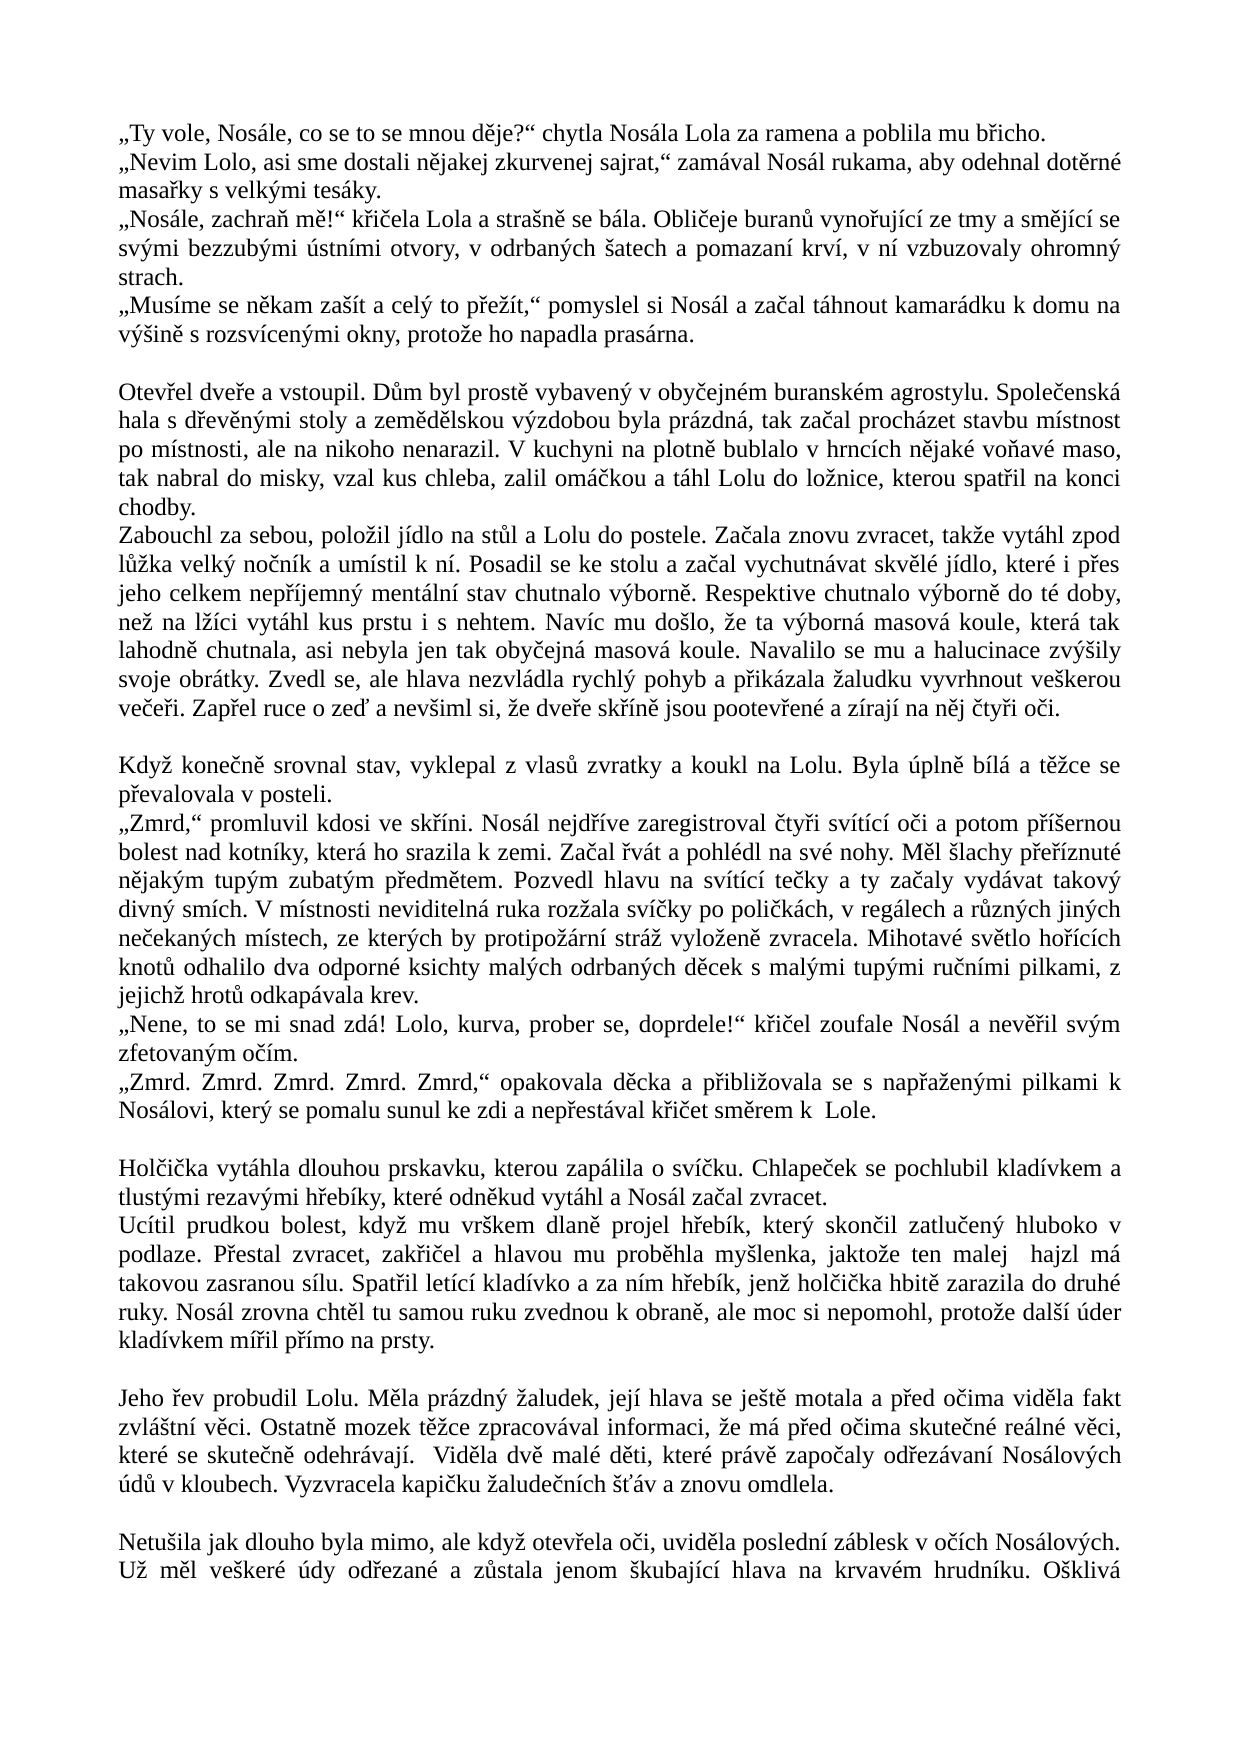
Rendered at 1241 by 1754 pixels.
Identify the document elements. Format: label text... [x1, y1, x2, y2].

text „Zmrd. Zmrd. Zmrd. Zmrd. Zmrd,“ opakovala děcka a přibližovala se s napřaženými pilkami k Nosálovi, který se pomalu sunul ke zdi a nepřestával křičet směrem k Lole. [118, 1067, 1122, 1124]
text „Nene, to se mi snad zdá! Lolo, kurva, prober se, doprdele!“ křičel zoufale Nosál a nevěřil svým zfetovaným očím. [118, 1009, 1122, 1067]
text Netušila jak dlouho byla mimo, ale když otevřela oči, uviděla poslední záblesk v očích Nosálových. Už měl veškeré údy odřezané a zůstala jenom škubající hlava na krvavém hrudníku. Ošklivá [118, 1527, 1122, 1584]
text „Nosále, zachraň mě!“ křičela Lola a strašně se bála. Obličeje buranů vynořující ze tmy a smějící se svými bezzubými ústními otvory, v odrbaných šatech a pomazaní krví, v ní vzbuzovaly ohromný strach. [118, 204, 1122, 291]
text Ucítil prudkou bolest, když mu vrškem dlaně projel hřebík, který skončil zatlučený hluboko v podlaze. Přestal zvracet, zakřičel a hlavou mu proběhla myšlenka, jaktože ten malej hajzl má takovou zasranou sílu. Spatřil letící kladívko a za ním hřebík, jenž holčička hbitě zarazila do druhé ruky. Nosál zrovna chtěl tu samou ruku zvednou k obraně, ale moc si nepomohl, protože další úder kladívkem mířil přímo na prsty. [118, 1211, 1122, 1354]
text „Ty vole, Nosále, co se to se mnou děje?“ chytla Nosála Lola za ramena a poblila mu břicho. [118, 118, 1122, 147]
text „Zmrd,“ promluvil kdosi ve skříni. Nosál nejdříve zaregistroval čtyři svítící oči a potom příšernou bolest nad kotníky, která ho srazila k zemi. Začal řvát a pohlédl na své nohy. Měl šlachy přeříznuté nějakým tupým zubatým předmětem. Pozvedl hlavu na svítící tečky a ty začaly vydávat takový divný smích. V místnosti neviditelná ruka rozžala svíčky po poličkách, v regálech a různých jiných nečekaných místech, ze kterých by protipožární stráž vyloženě zvracela. Mihotavé světlo hořících knotů odhalilo dva odporné ksichty malých odrbaných děcek s malými tupými ručními pilkami, z jejichž hrotů odkapávala krev. [118, 808, 1122, 1009]
text Jeho řev probudil Lolu. Měla prázdný žaludek, její hlava se ještě motala a před očima viděla fakt zvláštní věci. Ostatně mozek těžce zpracovával informaci, že má před očima skutečné reálné věci, které se skutečně odehrávají. Viděla dvě malé děti, které právě započaly odřezávaní Nosálových údů v kloubech. Vyzvracela kapičku žaludečních šťáv a znovu omdlela. [118, 1383, 1122, 1498]
text Holčička vytáhla dlouhou prskavku, kterou zapálila o svíčku. Chlapeček se pochlubil kladívkem a tlustými rezavými hřebíky, které odněkud vytáhl a Nosál začal zvracet. [118, 1153, 1122, 1211]
text „Musíme se někam zašít a celý to přežít,“ pomyslel si Nosál a začal táhnout kamarádku k domu na výšině s rozsvícenými okny, protože ho napadla prasárna. [118, 291, 1122, 348]
text Zabouchl za sebou, položil jídlo na stůl a Lolu do postele. Začala znovu zvracet, takže vytáhl zpod lůžka velký nočník a umístil k ní. Posadil se ke stolu a začal vychutnávat skvělé jídlo, které i přes jeho celkem nepříjemný mentální stav chutnalo výborně. Respektive chutnalo výborně do té doby, než na lžíci vytáhl kus prstu i s nehtem. Navíc mu došlo, že ta výborná masová koule, která tak lahodně chutnala, asi nebyla jen tak obyčejná masová koule. Navalilo se mu a halucinace zvýšily svoje obrátky. Zvedl se, ale hlava nezvládla rychlý pohyb a přikázala žaludku vyvrhnout veškerou večeři. Zapřel ruce o zeď a nevšiml si, že dveře skříně jsou pootevřené a zírají na něj čtyři oči. [118, 521, 1122, 722]
text „Nevim Lolo, asi sme dostali nějakej zkurvenej sajrat,“ zamával Nosál rukama, aby odehnal dotěrné masařky s velkými tesáky. [118, 147, 1122, 204]
text Otevřel dveře a vstoupil. Dům byl prostě vybavený v obyčejném buranském agrostylu. Společenská hala s dřevěnými stoly a zemědělskou výzdobou byla prázdná, tak začal procházet stavbu místnost po místnosti, ale na nikoho nenarazil. V kuchyni na plotně bublalo v hrncích nějaké voňavé maso, tak nabral do misky, vzal kus chleba, zalil omáčkou a táhl Lolu do ložnice, kterou spatřil na konci chodby. [118, 377, 1122, 521]
text Když konečně srovnal stav, vyklepal z vlasů zvratky a koukl na Lolu. Byla úplně bílá a těžce se převalovala v posteli. [118, 751, 1122, 808]
